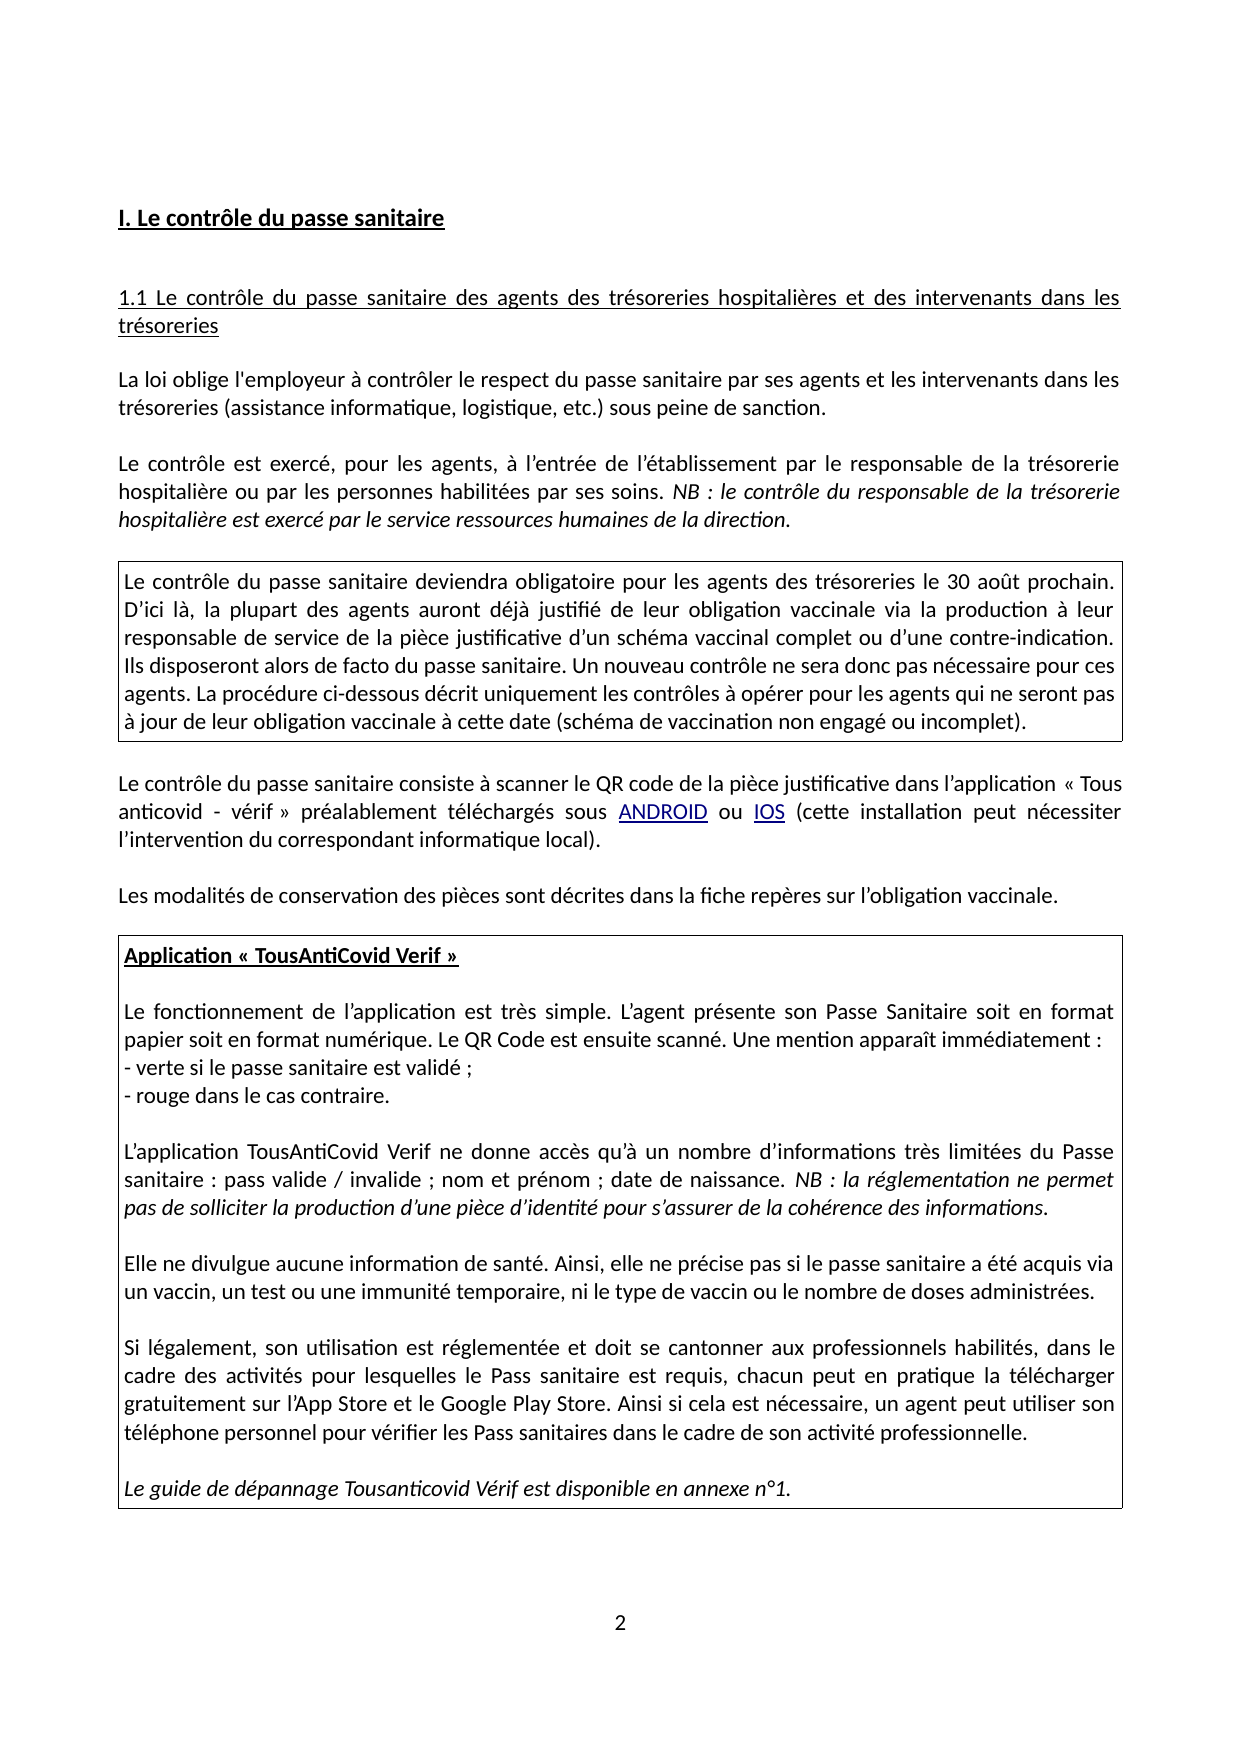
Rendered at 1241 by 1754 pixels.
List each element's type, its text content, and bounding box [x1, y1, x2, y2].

text Le contrôle du passe sanitaire consiste à scanner le QR code de la pièce justificative dans l’application « Tous anticovid - vérif » préalablement téléchargés sous ANDROID ou IOS (cette installation peut nécessiter l’intervention du correspondant informatique local). [118, 769, 1122, 853]
table_header Le contrôle du passe sanitaire deviendra obligatoire pour les agents des trésoreries le 30 août prochain. D’ici là, la plupart des agents auront déjà justifié de leur obligation vaccinale via la production à leur responsable de service de la pièce justificative d’un schéma vaccinal complet ou d’une contre-indication. Ils disposeront alors de facto du passe sanitaire. Un nouveau contrôle ne sera donc pas nécessaire pour ces agents. La procédure ci-dessous décrit uniquement les contrôles à opérer pour les agents qui ne seront pas à jour de leur obligation vaccinale à cette date (schéma de vaccination non engagé ou incomplet). [119, 562, 1122, 741]
table_header Application « TousAntiCovid Verif » Le fonctionnement de l’application est très simple. L’agent présente son Passe Sanitaire soit en format papier soit en format numérique. Le QR Code est ensuite scanné. Une mention apparaît immédiatement : - verte si le passe sanitaire est validé ; - rouge dans le cas contraire. L’application TousAntiCovid Verif ne donne accès qu’à un nombre d’informations très limitées du Passe sanitaire : pass valide / invalide ; nom et prénom ; date de naissance. NB : la réglementation ne permet pas de solliciter la production d’une pièce d’identité pour s’assurer de la cohérence des informations. Elle ne divulgue aucune information de santé. Ainsi, elle ne précise pas si le passe sanitaire a été acquis via un vaccin, un test ou une immunité temporaire, ni le type de vaccin ou le nombre de doses administrées. Si légalement, son utilisation est réglementée et doit se cantonner aux professionnels habilités, dans le cadre des activités pour lesquelles le Pass sanitaire est requis, chacun peut en pratique la télécharger gratuitement sur l’App Store et le Google Play Store. Ainsi si cela est nécessaire, un agent peut utiliser son téléphone personnel pour vérifier les Pass sanitaires dans le cadre de son activité professionnelle. Le guide de dépannage Tousanticovid Vérif est disponible en annexe n°1. [119, 936, 1122, 1507]
text Les modalités de conservation des pièces sont décrites dans la fiche repères sur l’obligation vaccinale. [118, 881, 1122, 909]
text La loi oblige l'employeur à contrôler le respect du passe sanitaire par ses agents et les intervenants dans les trésoreries (assistance informatique, logistique, etc.) sous peine de sanction. [118, 365, 1122, 421]
text 1.1 Le contrôle du passe sanitaire des agents des trésoreries hospitalières et des intervenants dans les trésoreries [118, 283, 1122, 339]
text I. Le contrôle du passe sanitaire [118, 202, 1122, 233]
text Le contrôle est exercé, pour les agents, à l’entrée de l’établissement par le responsable de la trésorerie hospitalière ou par les personnes habilitées par ses soins. NB : le contrôle du responsable de la trésorerie hospitalière est exercé par le service ressources humaines de la direction. [118, 449, 1122, 533]
